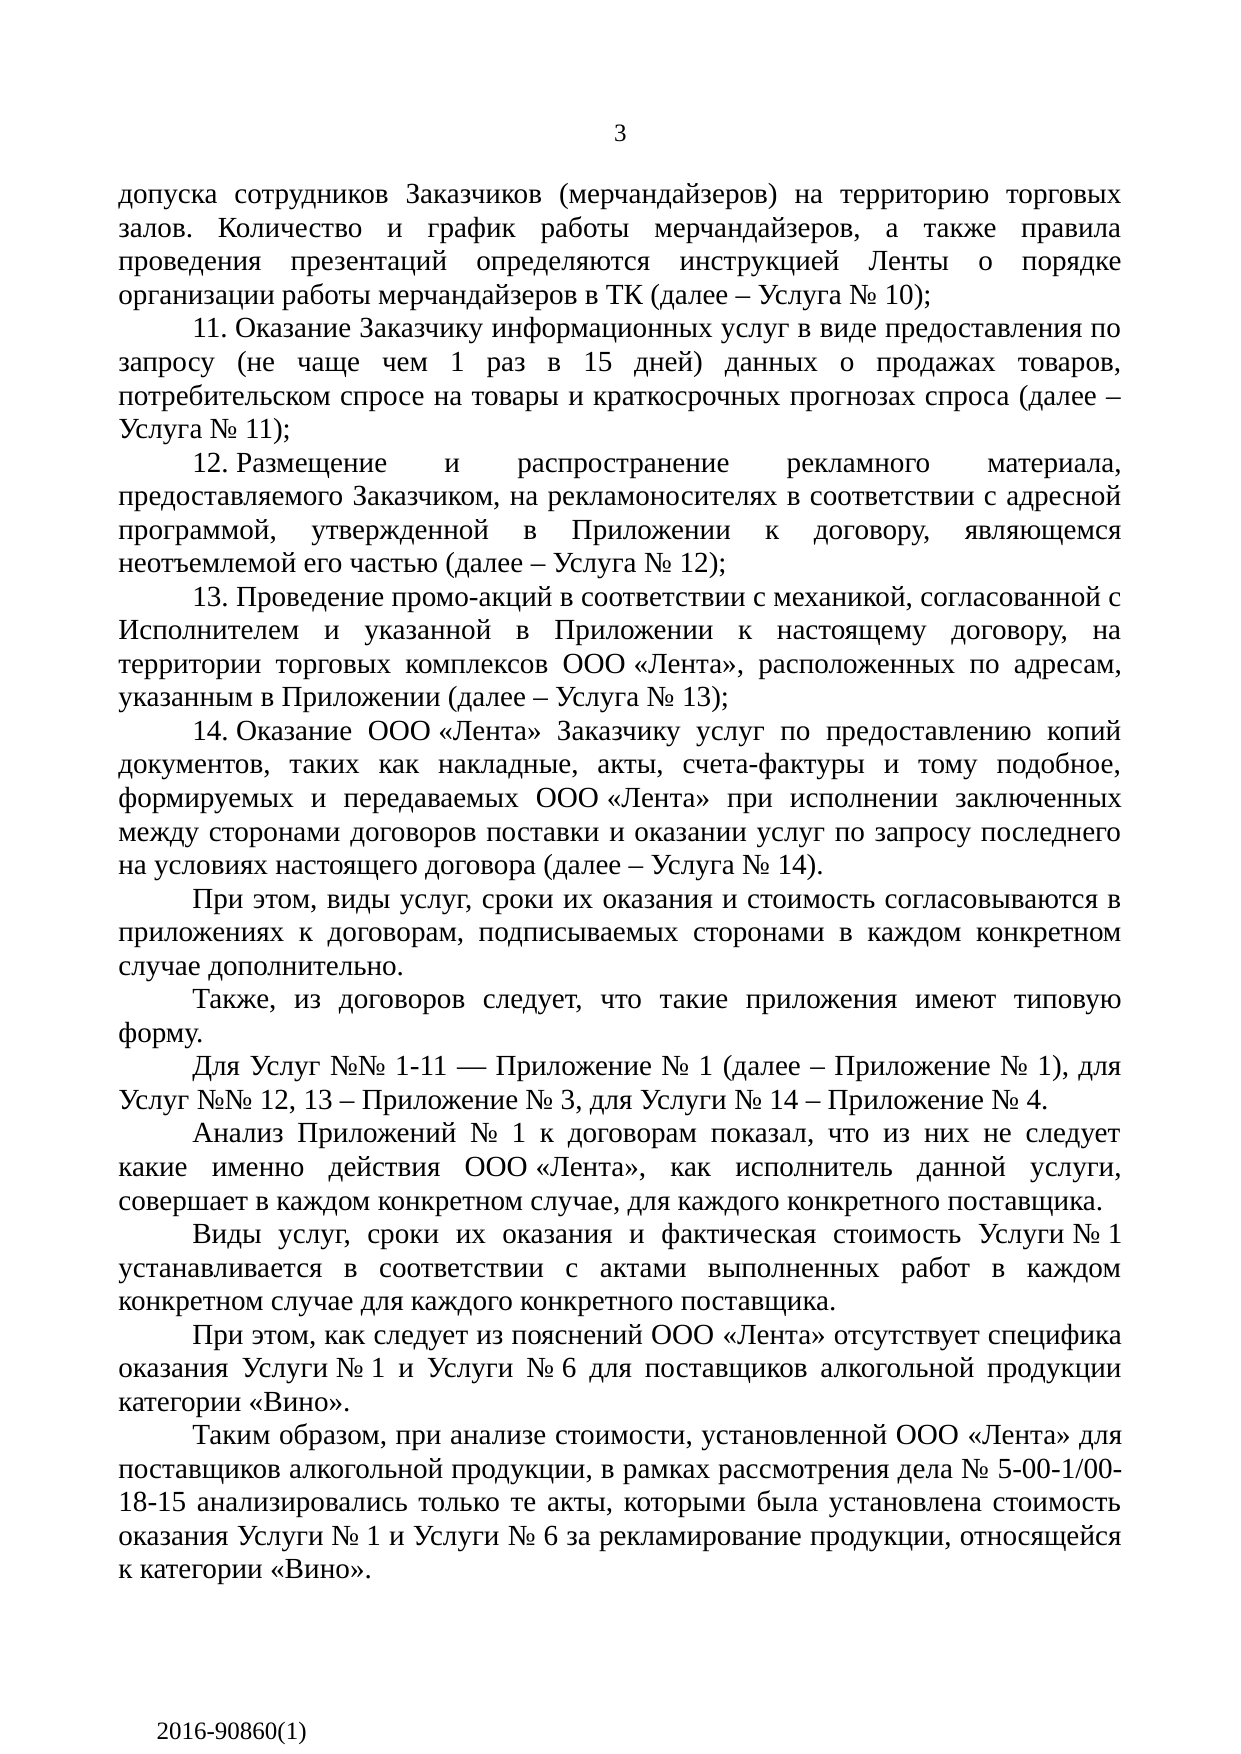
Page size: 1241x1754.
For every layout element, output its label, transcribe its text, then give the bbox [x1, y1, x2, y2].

text 12. Размещение и распространение рекламного материала, предоставляемого Заказчиком, на рекламоносителях в соответствии с адресной программой, утвержденной в Приложении к договору, являющемся неотъемлемой его частью (далее – Услуга № 12); [118, 445, 1122, 579]
text Для Услуг №№ 1-11 — Приложение № 1 (далее – Приложение № 1), для Услуг №№ 12, 13 – Приложение № 3, для Услуги № 14 – Приложение № 4. [118, 1048, 1122, 1116]
text 11. Оказание Заказчику информационных услуг в виде предоставления по запросу (не чаще чем 1 раз в 15 дней) данных о продажах товаров, потребительском спросе на товары и краткосрочных прогнозах спроса (далее – Услуга № 11); [118, 311, 1122, 445]
text допуска сотрудников Заказчиков (мерчандайзеров) на территорию торговых залов. Количество и график работы мерчандайзеров, а также правила проведения презентаций определяются инструкцией Ленты о порядке организации работы мерчандайзеров в ТК (далее – Услуга № 10); [118, 176, 1122, 311]
text Виды услуг, сроки их оказания и фактическая стоимость Услуги № 1 устанавливается в соответствии с актами выполненных работ в каждом конкретном случае для каждого конкретного поставщика. [118, 1216, 1122, 1317]
text 13. Проведение промо-акций в соответствии с механикой, согласованной с Исполнителем и указанной в Приложении к настоящему договору, на территории торговых комплексов ООО «Лента», расположенных по адресам, указанным в Приложении (далее – Услуга № 13); [118, 579, 1122, 713]
text При этом, виды услуг, сроки их оказания и стоимость согласовываются в приложениях к договорам, подписываемых сторонами в каждом конкретном случае дополнительно. [118, 881, 1122, 981]
text Таким образом, при анализе стоимости, установленной ООО «Лента» для поставщиков алкогольной продукции, в рамках рассмотрения дела № 5-00-1/00-18-15 анализировались только те акты, которыми была установлена стоимость оказания Услуги № 1 и Услуги № 6 за рекламирование продукции, относящейся к категории «Вино». [118, 1417, 1122, 1585]
text 14. Оказание ООО «Лента» Заказчику услуг по предоставлению копий документов, таких как накладные, акты, счета-фактуры и тому подобное, формируемых и передаваемых ООО «Лента» при исполнении заключенных между сторонами договоров поставки и оказании услуг по запросу последнего на условиях настоящего договора (далее – Услуга № 14). [118, 713, 1122, 881]
text При этом, как следует из пояснений ООО «Лента» отсутствует специфика оказания Услуги № 1 и Услуги № 6 для поставщиков алкогольной продукции категории «Вино». [118, 1317, 1122, 1417]
text Также, из договоров следует, что такие приложения имеют типовую форму. [118, 981, 1122, 1048]
text Анализ Приложений № 1 к договорам показал, что из них не следует какие именно действия ООО «Лента», как исполнитель данной услуги, совершает в каждом конкретном случае, для каждого конкретного поставщика. [118, 1116, 1122, 1216]
